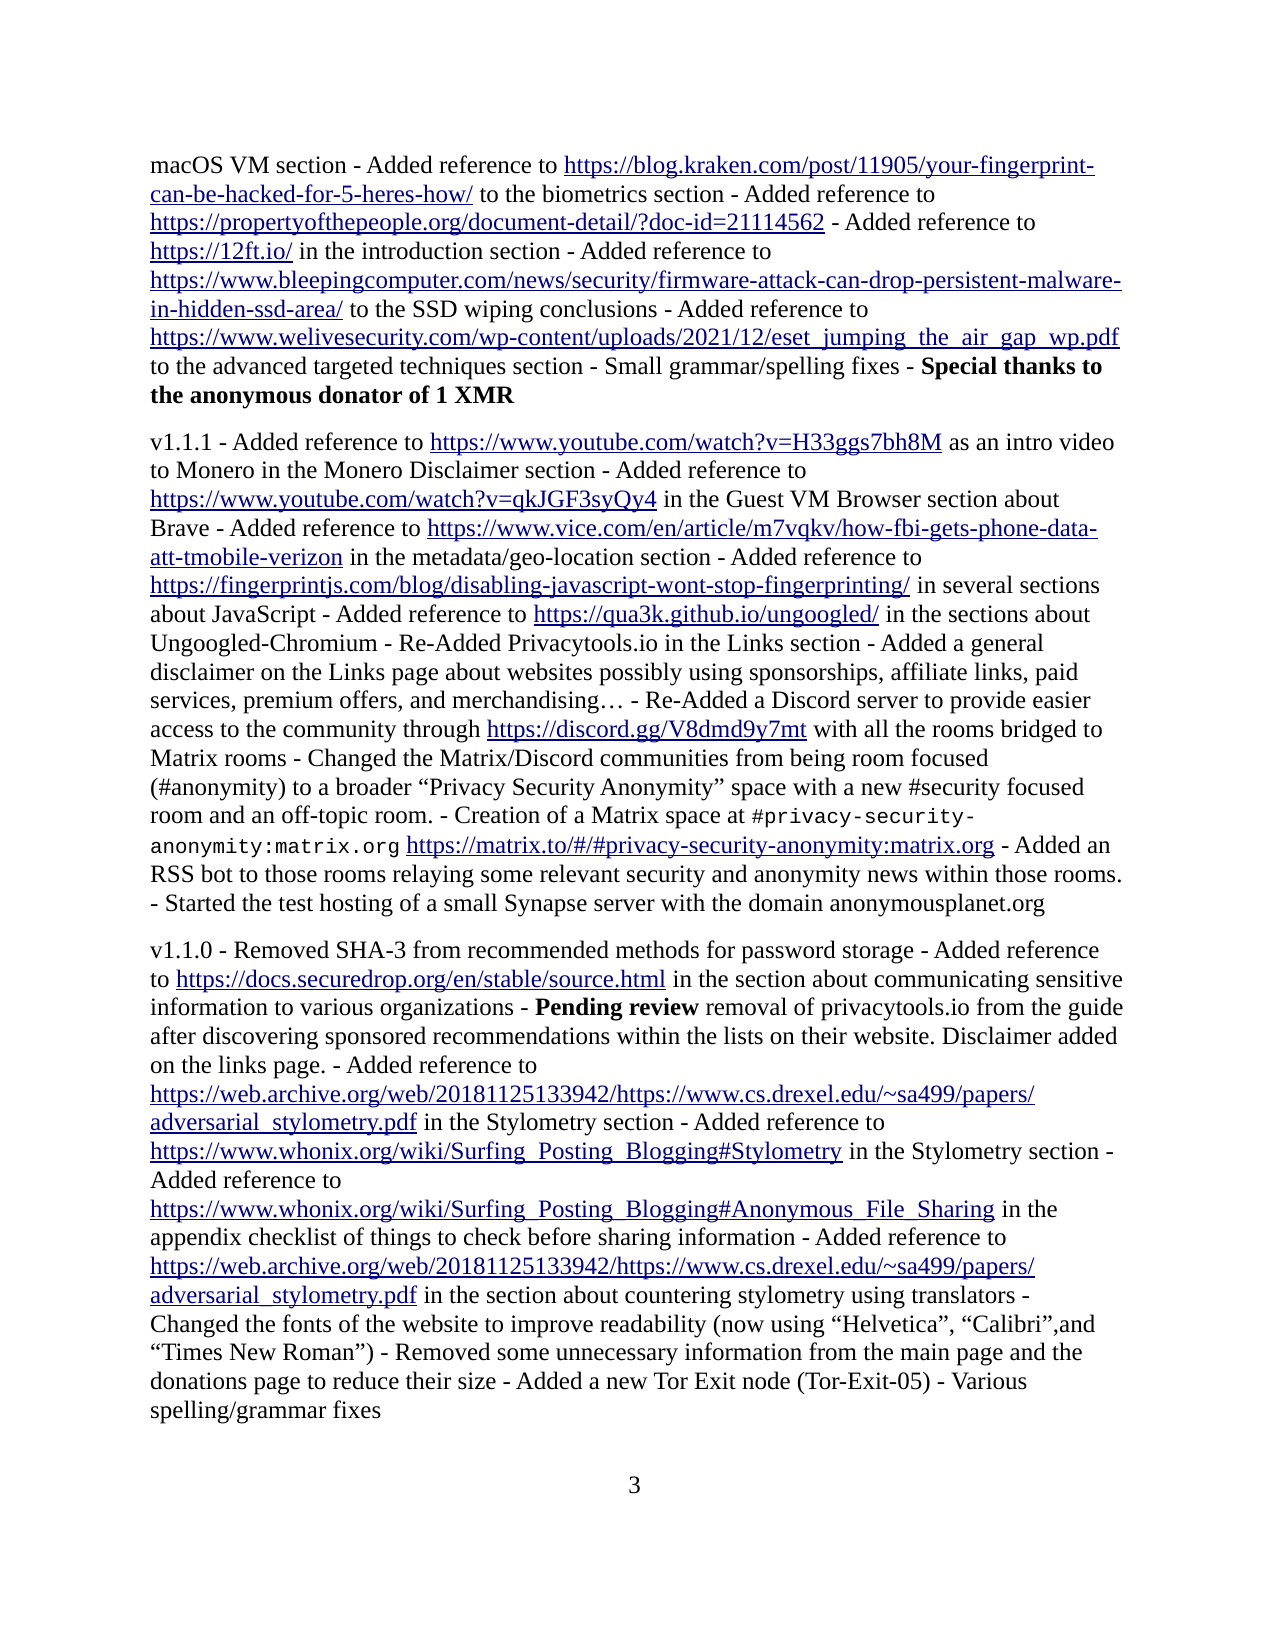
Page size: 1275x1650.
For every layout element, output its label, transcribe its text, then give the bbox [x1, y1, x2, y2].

text v1.1.0 - Removed SHA-3 from recommended methods for password storage - Added reference to https://docs.securedrop.org/en/stable/source.html in the section about communicating sensitive information to various organizations - Pending review removal of privacytools.io from the guide after discovering sponsored recommendations within the lists on their website. Disclaimer added on the links page. - Added reference to https://web.archive.org/web/20181125133942/https://www.cs.drexel.edu/~sa499/papers/adversarial_stylometry.pdf in the Stylometry section - Added reference to https://www.whonix.org/wiki/Surfing_Posting_Blogging#Stylometry in the Stylometry section - Added reference to https://www.whonix.org/wiki/Surfing_Posting_Blogging#Anonymous_File_Sharing in the appendix checklist of things to check before sharing information - Added reference to https://web.archive.org/web/20181125133942/https://www.cs.drexel.edu/~sa499/papers/adversarial_stylometry.pdf in the section about countering stylometry using translators - Changed the fonts of the website to improve readability (now using “Helvetica”, “Calibri”,and “Times New Roman”) - Removed some unnecessary information from the main page and the donations page to reduce their size - Added a new Tor Exit node (Tor-Exit-05) - Various spelling/grammar fixes [150, 935, 1125, 1424]
text macOS VM section - Added reference to https://blog.kraken.com/post/11905/your-fingerprint-can-be-hacked-for-5-heres-how/ to the biometrics section - Added reference to https://propertyofthepeople.org/document-detail/?doc-id=21114562 - Added reference to https://12ft.io/ in the introduction section - Added reference to https://www.bleepingcomputer.com/news/security/firmware-attack-can-drop-persistent-malware-in-hidden-ssd-area/ to the SSD wiping conclusions - Added reference to https://www.welivesecurity.com/wp-content/uploads/2021/12/eset_jumping_the_air_gap_wp.pdf to the advanced targeted techniques section - Small grammar/spelling fixes - Special thanks to the anonymous donator of 1 XMR [150, 150, 1125, 409]
text v1.1.1 - Added reference to https://www.youtube.com/watch?v=H33ggs7bh8M as an intro video to Monero in the Monero Disclaimer section - Added reference to https://www.youtube.com/watch?v=qkJGF3syQy4 in the Guest VM Browser section about Brave - Added reference to https://www.vice.com/en/article/m7vqkv/how-fbi-gets-phone-data-att-tmobile-verizon in the metadata/geo-location section - Added reference to https://fingerprintjs.com/blog/disabling-javascript-wont-stop-fingerprinting/ in several sections about JavaScript - Added reference to https://qua3k.github.io/ungoogled/ in the sections about Ungoogled-Chromium - Re-Added Privacytools.io in the Links section - Added a general disclaimer on the Links page about websites possibly using sponsorships, affiliate links, paid services, premium offers, and merchandising… - Re-Added a Discord server to provide easier access to the community through https://discord.gg/V8dmd9y7mt with all the rooms bridged to Matrix rooms - Changed the Matrix/Discord communities from being room focused (#anonymity) to a broader “Privacy Security Anonymity” space with a new #security focused room and an off-topic room. - Creation of a Matrix space at #privacy-security-anonymity:matrix.org https://matrix.to/#/#privacy-security-anonymity:matrix.org - Added an RSS bot to those rooms relaying some relevant security and anonymity news within those rooms. - Started the test hosting of a small Synapse server with the domain anonymousplanet.org [150, 427, 1125, 917]
